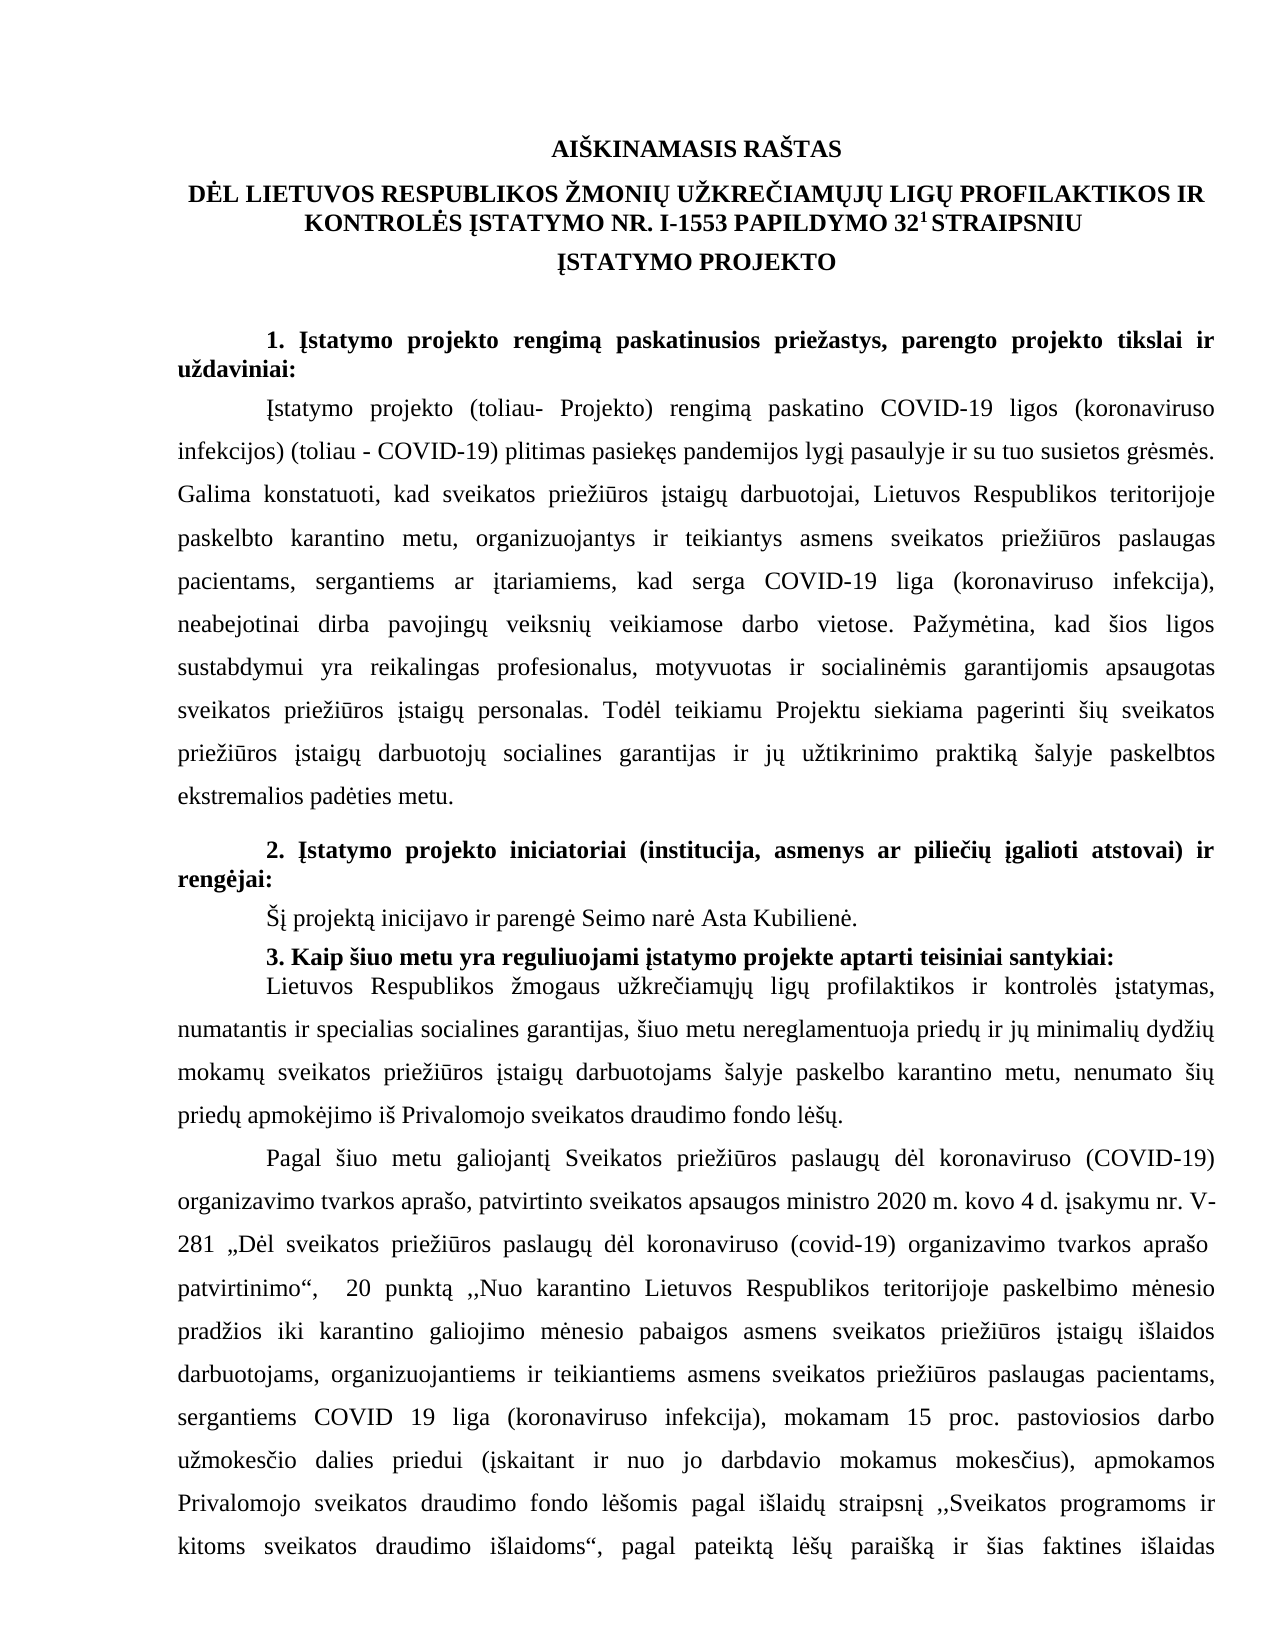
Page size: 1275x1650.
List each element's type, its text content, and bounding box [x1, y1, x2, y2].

text 1. Įstatymo projekto rengimą paskatinusios priežastys, parengto projekto tikslai ir uždaviniai: [177, 325, 1216, 383]
text ĮSTATYMO PROJEKTO [177, 247, 1216, 276]
text 3. Kaip šiuo metu yra reguliuojami įstatymo projekte aptarti teisiniai santykiai: [177, 942, 1216, 971]
text Šį projektą inicijavo ir parengė Seimo narė Asta Kubilienė. [177, 903, 1216, 932]
text 2. Įstatymo projekto iniciatoriai (institucija, asmenys ar piliečių įgalioti atstovai) ir rengėjai: [177, 835, 1216, 892]
text Įstatymo projekto (toliau- Projekto) rengimą paskatino COVID-19 ligos (koronaviruso infekcijos) (toliau - COVID-19) plitimas pasiekęs pandemijos lygį pasaulyje ir su tuo susietos grėsmės. Galima konstatuoti, kad sveikatos priežiūros įstaigų darbuotojai, Lietuvos Respublikos teritorijoje paskelbto karantino metu, organizuojantys ir teikiantys asmens sveikatos priežiūros paslaugas pacientams, sergantiems ar įtariamiems, kad serga COVID-19 liga (koronaviruso infekcija), neabejotinai dirba pavojingų veiksnių veikiamose darbo vietose. Pažymėtina, kad šios ligos sustabdymui yra reikalingas profesionalus, motyvuotas ir socialinėmis garantijomis apsaugotas sveikatos priežiūros įstaigų personalas. Todėl teikiamu Projektu siekiama pagerinti šių sveikatos priežiūros įstaigų darbuotojų socialines garantijas ir jų užtikrinimo praktiką šalyje paskelbtos ekstremalios padėties metu. [177, 393, 1216, 810]
text AIŠKINAMASIS RAŠTAS [177, 134, 1216, 162]
text DĖL Lietuvos Respublikos ŽMONIŲ UŽKREČIAMŲJŲ LIGŲ PROFILAKTIKOS IR KONTROLĖS ĮSTATYMO NR. I-1553 papildymo 321 STRAIPSNIU [177, 179, 1216, 237]
text Lietuvos Respublikos žmogaus užkrečiamųjų ligų profilaktikos ir kontrolės įstatymas, numatantis ir specialias socialines garantijas, šiuo metu nereglamentuoja priedų ir jų minimalių dydžių mokamų sveikatos priežiūros įstaigų darbuotojams šalyje paskelbo karantino metu, nenumato šių priedų apmokėjimo iš Privalomojo sveikatos draudimo fondo lėšų. [177, 971, 1216, 1129]
text Pagal šiuo metu galiojantį Sveikatos priežiūros paslaugų dėl koronaviruso (COVID-19) organizavimo tvarkos aprašo, patvirtinto sveikatos apsaugos ministro 2020 m. kovo 4 d. įsakymu nr. V-281 „Dėl sveikatos priežiūros paslaugų dėl koronaviruso (covid-19) organizavimo tvarkos aprašo patvirtinimo“, 20 punktą ,,Nuo karantino Lietuvos Respublikos teritorijoje paskelbimo mėnesio pradžios iki karantino galiojimo mėnesio pabaigos asmens sveikatos priežiūros įstaigų išlaidos darbuotojams, organizuojantiems ir teikiantiems asmens sveikatos priežiūros paslaugas pacientams, sergantiems COVID 19 liga (koronaviruso infekcija), mokamam 15 proc. pastoviosios darbo užmokesčio dalies priedui (įskaitant ir nuo jo darbdavio mokamus mokesčius), apmokamos Privalomojo sveikatos draudimo fondo lėšomis pagal išlaidų straipsnį ,,Sveikatos programoms ir kitoms sveikatos draudimo išlaidoms“, pagal pateiktą lėšų paraišką ir šias faktines išlaidas [177, 1143, 1216, 1560]
